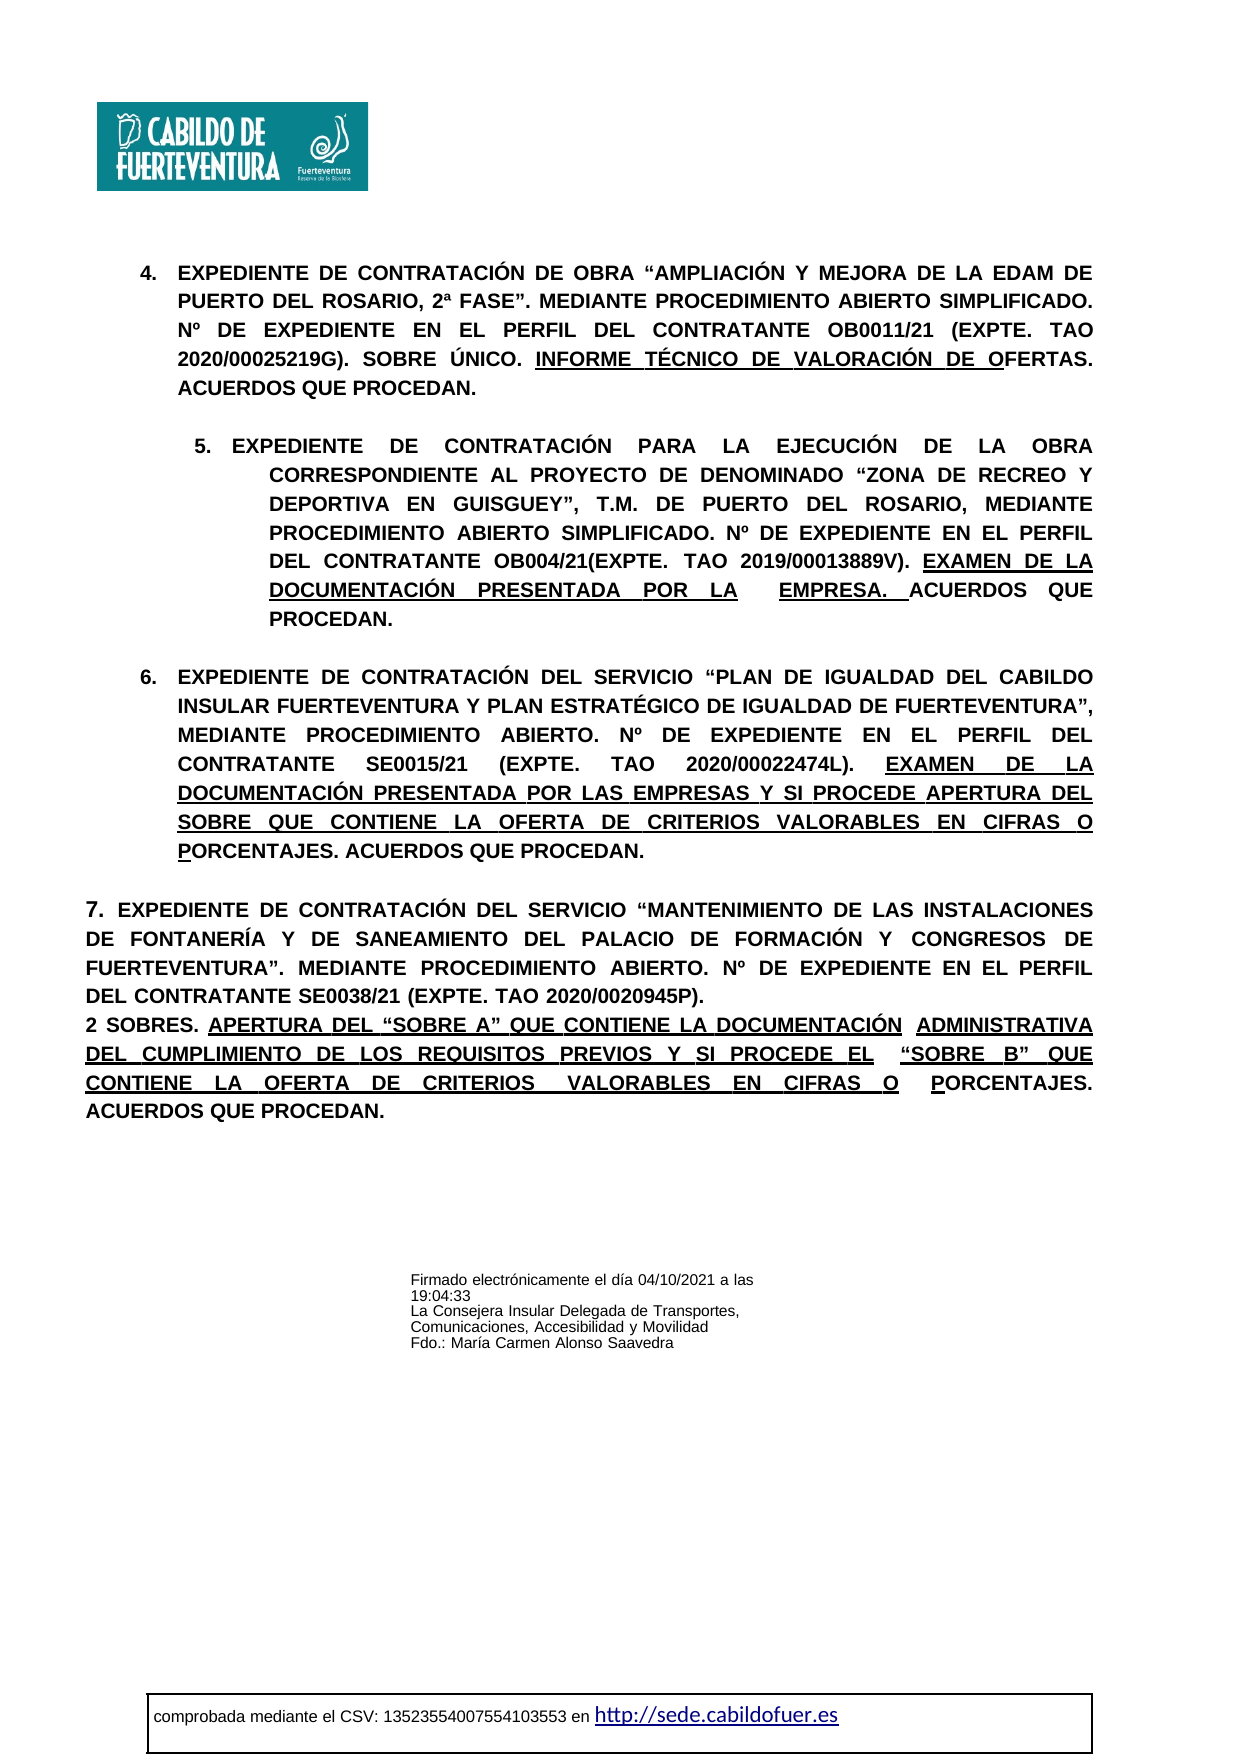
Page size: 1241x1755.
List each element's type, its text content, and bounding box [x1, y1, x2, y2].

text 2 SOBRES. APERTURA DEL “SOBRE A” QUE CONTIENE LA DOCUMENTACIÓN ADMINISTRATIVA DEL CUMPLIMIENTO DE LOS REQUISITOS PREVIOS Y SI PROCEDE EL “SOBRE B” QUE CONTIENE LA OFERTA DE CRITERIOS VALORABLES EN CIFRAS O PORCENTAJES. ACUERDOS QUE PROCEDAN. [85, 1012, 1093, 1123]
text 7. EXPEDIENTE DE CONTRATACIÓN DEL SERVICIO “MANTENIMIENTO DE LAS INSTALACIONES DE FONTANERÍA Y DE SANEAMIENTO DEL PALACIO DE FORMACIÓN Y CONGRESOS DE FUERTEVENTURA”. MEDIANTE PROCEDIMIENTO ABIERTO. Nº DE EXPEDIENTE EN EL PERFIL DEL CONTRATANTE SE0038/21 (EXPTE. TAO 2020/0020945P). [85, 896, 1093, 1008]
list EXPEDIENTE DE CONTRATACIÓN DEL SERVICIO “PLAN DE IGUALDAD DEL CABILDO INSULAR FUERTEVENTURA Y PLAN ESTRATÉGICO DE IGUALDAD DE FUERTEVENTURA”, MEDIANTE PROCEDIMIENTO ABIERTO. Nº DE EXPEDIENTE EN EL PERFIL DEL CONTRATANTE SE0015/21 (EXPTE. TAO 2020/00022474L). EXAMEN DE LA DOCUMENTACIÓN PRESENTADA POR LAS EMPRESAS Y SI PROCEDE APERTURA DEL SOBRE QUE CONTIENE LA OFERTA DE CRITERIOS VALORABLES EN CIFRAS O PORCENTAJES. ACUERDOS QUE PROCEDAN. [140, 665, 1093, 863]
text Firmado electrónicamente el día 04/10/2021 a las 19:04:33 [410, 1273, 778, 1304]
list EXPEDIENTE DE CONTRATACIÓN PARA LA EJECUCIÓN DE LA OBRA CORRESPONDIENTE AL PROYECTO DE DENOMINADO “ZONA DE RECREO Y DEPORTIVA EN GUISGUEY”, T.M. DE PUERTO DEL ROSARIO, MEDIANTE PROCEDIMIENTO ABIERTO SIMPLIFICADO. Nº DE EXPEDIENTE EN EL PERFIL DEL CONTRATANTE OB004/21(EXPTE. TAO 2019/00013889V). EXAMEN DE LA DOCUMENTACIÓN PRESENTADA POR LA EMPRESA. ACUERDOS QUE PROCEDAN. [194, 434, 1093, 631]
list EXPEDIENTE DE CONTRATACIÓN DE OBRA “AMPLIACIÓN Y MEJORA DE LA EDAM DE PUERTO DEL ROSARIO, 2ª FASE”. MEDIANTE PROCEDIMIENTO ABIERTO SIMPLIFICADO. Nº DE EXPEDIENTE EN EL PERFIL DEL CONTRATANTE OB0011/21 (EXPTE. TAO 2020/00025219G). SOBRE ÚNICO. INFORME TÉCNICO DE VALORACIÓN DE OFERTAS. ACUERDOS QUE PROCEDAN. [140, 260, 1093, 400]
text La Consejera Insular Delegada de Transportes, Comunicaciones, Accesibilidad y Movilidad Fdo.: María Carmen Alonso Saavedra [410, 1304, 744, 1352]
